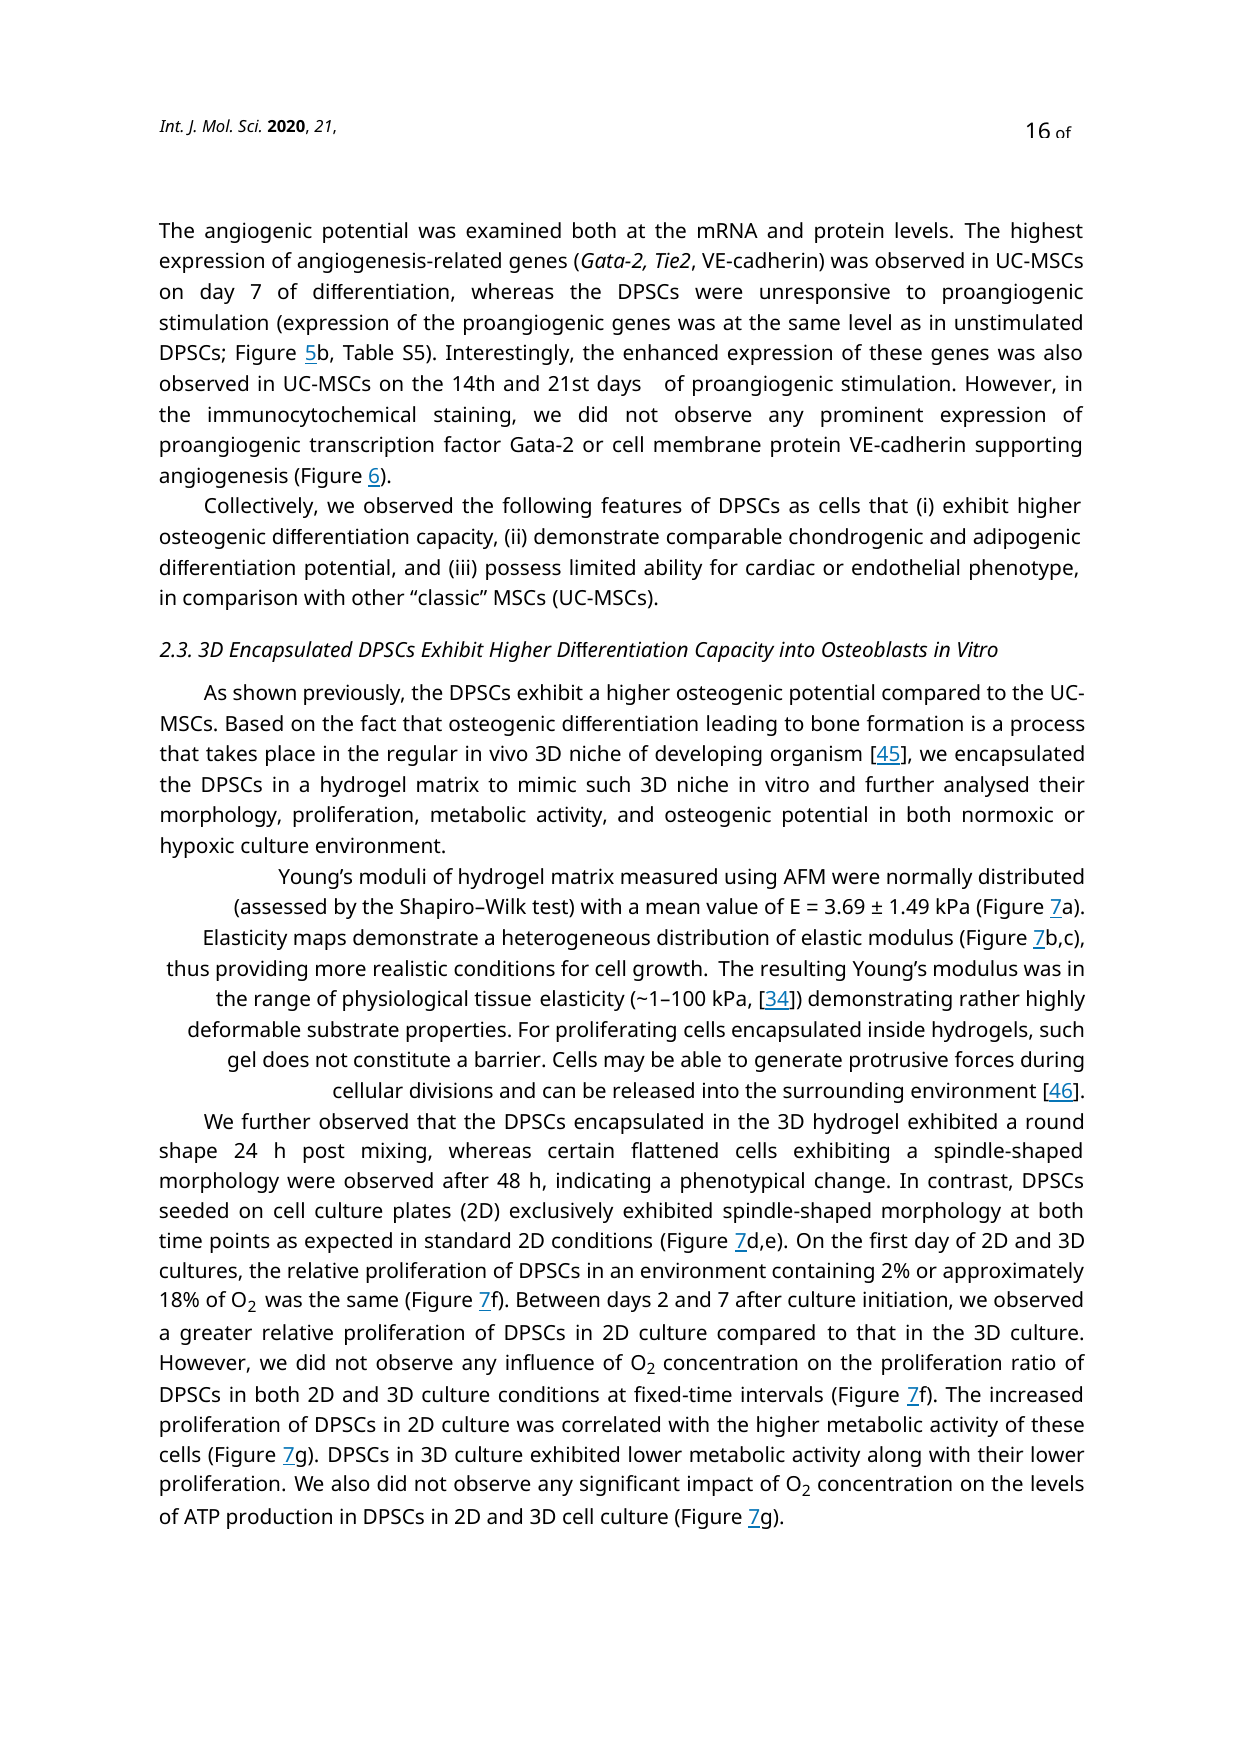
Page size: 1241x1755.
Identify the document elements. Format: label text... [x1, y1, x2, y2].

text The angiogenic potential was examined both at the mRNA and protein levels. The highest expression of angiogenesis-related genes (Gata-2, Tie2, VE-cadherin) was observed in UC-MSCs on day 7 of differentiation, whereas the DPSCs were unresponsive to proangiogenic stimulation (expression of the proangiogenic genes was at the same level as in unstimulated DPSCs; Figure 5b, Table S5). Interestingly, the enhanced expression of these genes was also observed in UC-MSCs on the 14th and 21st days of proangiogenic stimulation. However, in the immunocytochemical staining, we did not observe any prominent expression of proangiogenic transcription factor Gata-2 or cell membrane protein VE-cadherin supporting angiogenesis (Figure 6). [159, 216, 1084, 489]
list 3D Encapsulated DPSCs Exhibit Higher Differentiation Capacity into Osteoblasts in Vitro [159, 635, 1097, 663]
text Young’s moduli of hydrogel matrix measured using AFM were normally distributed (assessed by the Shapiro–Wilk test) with a mean value of E = 3.69 ± 1.49 kPa (Figure 7a). Elasticity maps demonstrate a heterogeneous distribution of elastic modulus (Figure 7b,c), thus providing more realistic conditions for cell growth. The resulting Young’s modulus was in the range of physiological tissue elasticity (~1–100 kPa, [34]) demonstrating rather highly deformable substrate properties. For proliferating cells encapsulated inside hydrogels, such gel does not constitute a barrier. Cells may be able to generate protrusive forces during cellular divisions and can be released into the surrounding environment [46]. [159, 862, 1085, 1105]
text Collectively, we observed the following features of DPSCs as cells that (i) exhibit higher osteogenic differentiation capacity, (ii) demonstrate comparable chondrogenic and adipogenic differentiation potential, and (iii) possess limited ability for cardiac or endothelial phenotype, in comparison with other “classic” MSCs (UC-MSCs). [159, 492, 1081, 612]
text We further observed that the DPSCs encapsulated in the 3D hydrogel exhibited a round shape 24 h post mixing, whereas certain flattened cells exhibiting a spindle-shaped morphology were observed after 48 h, indicating a phenotypical change. In contrast, DPSCs seeded on cell culture plates (2D) exclusively exhibited spindle-shaped morphology at both time points as expected in standard 2D conditions (Figure 7d,e). On the first day of 2D and 3D cultures, the relative proliferation of DPSCs in an environment containing 2% or approximately 18% of O2 was the same (Figure 7f). Between days 2 and 7 after culture initiation, we observed a greater relative proliferation of DPSCs in 2D culture compared to that in the 3D culture. However, we did not observe any influence of O2 concentration on the proliferation ratio of DPSCs in both 2D and 3D culture conditions at fixed-time intervals (Figure 7f). The increased proliferation of DPSCs in 2D culture was correlated with the higher metabolic activity of these cells (Figure 7g). DPSCs in 3D culture exhibited lower metabolic activity along with their lower proliferation. We also did not observe any significant impact of O2 concentration on the levels of ATP production in DPSCs in 2D and 3D cell culture (Figure 7g). [159, 1107, 1085, 1530]
text As shown previously, the DPSCs exhibit a higher osteogenic potential compared to the UC-MSCs. Based on the fact that osteogenic differentiation leading to bone formation is a process that takes place in the regular in vivo 3D niche of developing organism [45], we encapsulated the DPSCs in a hydrogel matrix to mimic such 3D niche in vitro and further analysed their morphology, proliferation, metabolic activity, and osteogenic potential in both normoxic or hypoxic culture environment. [159, 678, 1085, 860]
